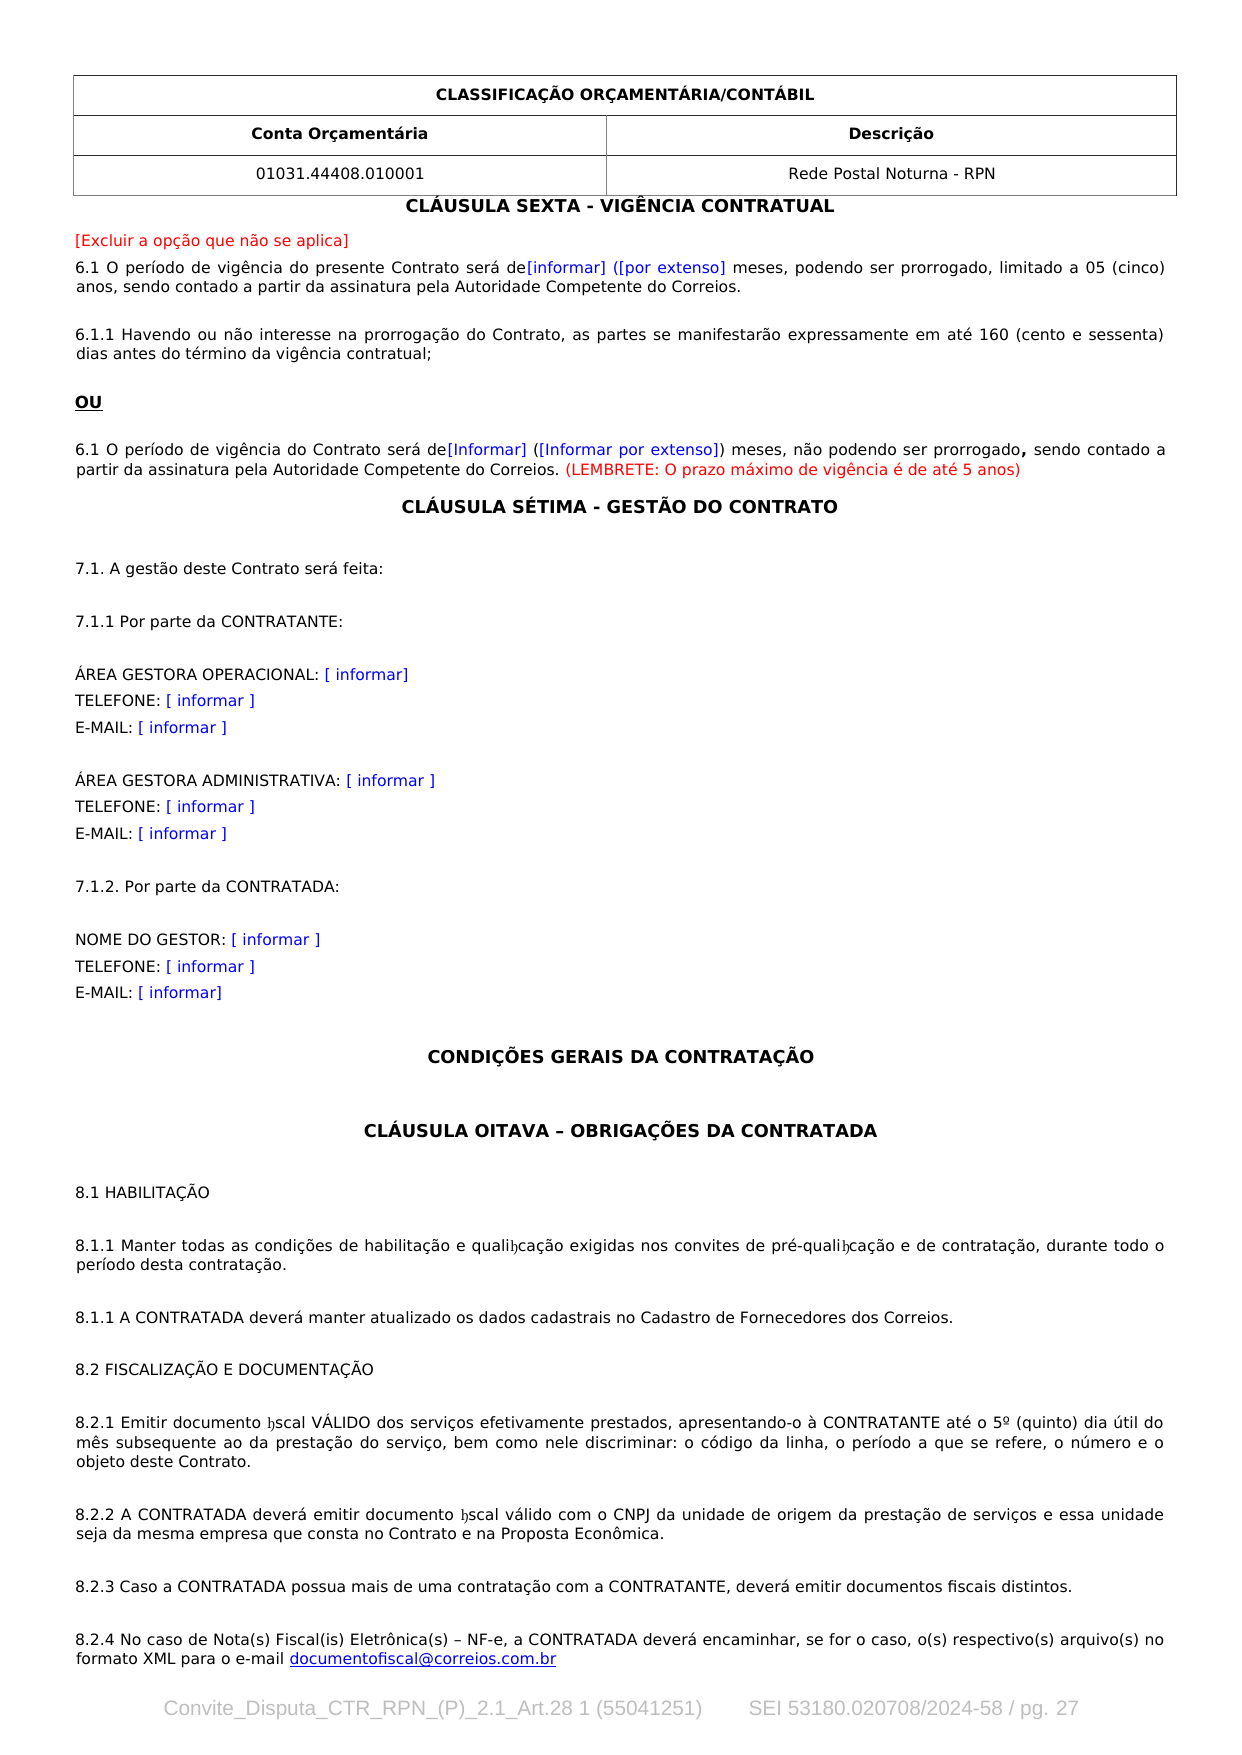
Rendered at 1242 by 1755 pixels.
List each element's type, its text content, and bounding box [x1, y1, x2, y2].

text 8.2.1 Emitir documento scal VÁLIDO dos serviços efetivamente prestados, apresentando-o à CONTRATANTE até o 5º (quinto) dia útil do mês subsequente ao da prestação do serviço, bem como nele discriminar: o código da linha, o período a que se refere, o número e o objeto deste Contrato. [75, 1414, 1166, 1471]
text 6.1 O período de vigência do Contrato será de[Informar] ([Informar por extenso]) meses, não podendo ser prorrogado, sendo contado a partir da assinatura pela Autoridade Competente do Correios. (LEMBRETE: O prazo máximo de vigência é de até 5 anos) [75, 441, 1166, 479]
table_cell Conta Orçamentária [74, 116, 606, 155]
text 8.1 HABILITAÇÃO [75, 1184, 1166, 1202]
text 7.1.2. Por parte da CONTRATADA: [75, 878, 1166, 897]
text 8.2 FISCALIZAÇÃO E DOCUMENTAÇÃO [75, 1361, 1166, 1379]
text 8.1.1 Manter todas as condições de habilitação e qualicação exigidas nos convites de pré-qualicação e de contratação, durante todo o período desta contratação. [75, 1236, 1166, 1274]
text 8.2.2 A CONTRATADA deverá emitir documento scal válido com o CNPJ da unidade de origem da prestação de serviços e essa unidade seja da mesma empresa que consta no Contrato e na Proposta Econômica. [75, 1506, 1166, 1543]
text TELEFONE: [ informar ] [75, 957, 1193, 976]
text [Excluir a opção que não se aplica] [75, 232, 1193, 250]
text ÁREA GESTORA OPERACIONAL: [ informar] [75, 666, 1166, 684]
text 8.2.4 No caso de Nota(s) Fiscal(is) Eletrônica(s) – NF-e, a CONTRATADA deverá encaminhar, se for o caso, o(s) respectivo(s) arquivo(s) no formato XML para o e-mail documentofiscal@correios.com.br [75, 1631, 1166, 1668]
text 8.1.1 A CONTRATADA deverá manter atualizado os dados cadastrais no Cadastro de Fornecedores dos Correios. [75, 1309, 1166, 1327]
subtitle OU [74, 393, 1193, 412]
text 7.1. A gestão deste Contrato será feita: [75, 560, 1166, 578]
table_cell Rede Postal Noturna - RPN [607, 156, 1176, 195]
text 7.1.1 Por parte da CONTRATANTE: [75, 613, 1166, 631]
subtitle CLÁUSULA SEXTA - VIGÊNCIA CONTRATUAL [70, 196, 1170, 216]
text TELEFONE: [ informar ] [75, 798, 1193, 817]
text E-MAIL: [ informar] [75, 984, 1193, 1002]
text 8.2.3 Caso a CONTRATADA possua mais de uma contratação com a CONTRATANTE, deverá emitir documentos fiscais distintos. [75, 1578, 1166, 1596]
subtitle CLÁUSULA OITAVA – OBRIGAÇÕES DA CONTRATADA [70, 1121, 1171, 1141]
text CONDIÇÕES GERAIS DA CONTRATAÇÃO [70, 1047, 1171, 1068]
text ÁREA GESTORA ADMINISTRATIVA: [ informar ] [75, 772, 1166, 790]
text E-MAIL: [ informar ] [75, 825, 1193, 843]
subtitle CLÁUSULA SÉTIMA - GESTÃO DO CONTRATO [70, 497, 1170, 518]
text TELEFONE: [ informar ] [75, 692, 1193, 710]
table_cell 01031.44408.010001 [74, 156, 606, 195]
text E-MAIL: [ informar ] [75, 719, 1193, 737]
table_header CLASSIFICAÇÃO ORÇAMENTÁRIA/CONTÁBIL [74, 76, 1176, 115]
text NOME DO GESTOR: [ informar ] [75, 931, 1166, 949]
table_cell Descrição [607, 116, 1176, 155]
text 6.1.1 Havendo ou não interesse na prorrogação do Contrato, as partes se manifestarão expressamente em até 160 (cento e sessenta) dias antes do término da vigência contratual; [75, 326, 1166, 363]
text 6.1 O período de vigência do presente Contrato será de[informar] ([por extenso] meses, podendo ser prorrogado, limitado a 05 (cinco) anos, sendo contado a partir da assinatura pela Autoridade Competente do Correios. [75, 259, 1166, 296]
